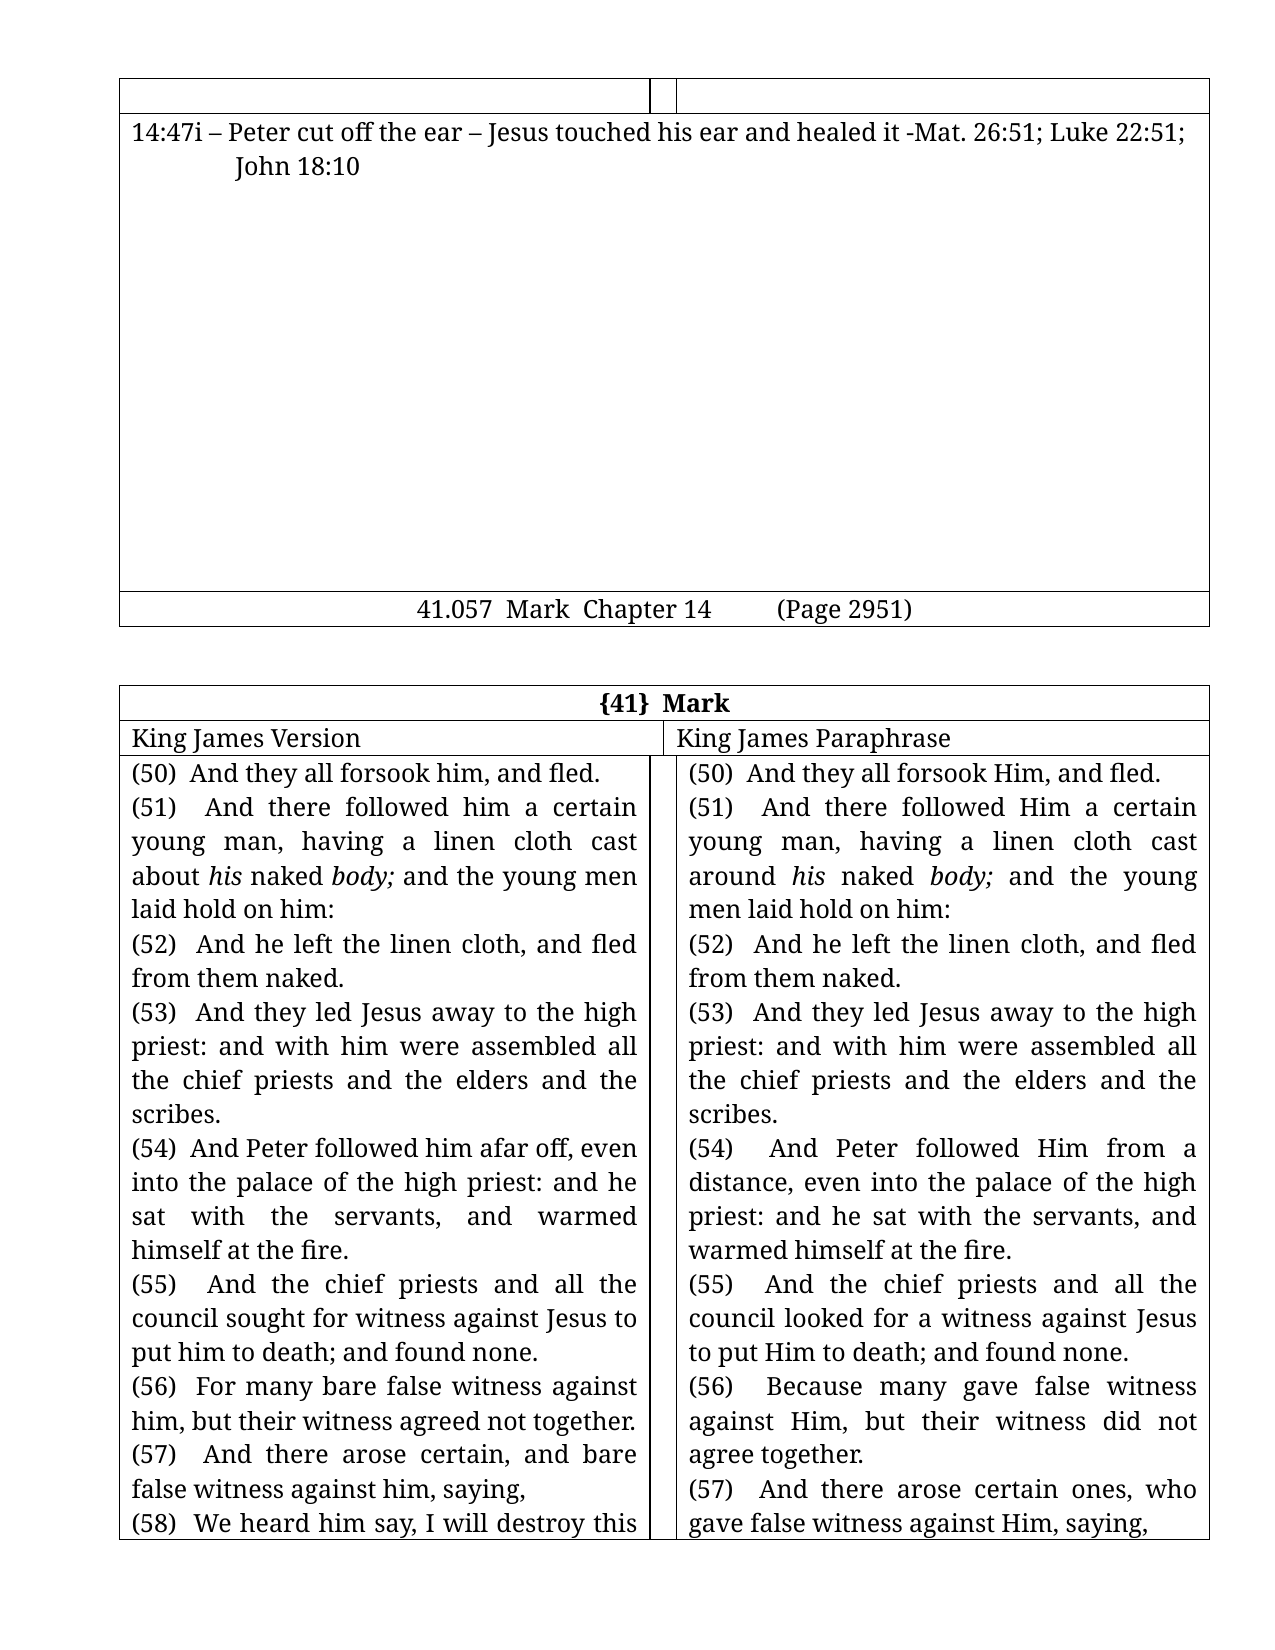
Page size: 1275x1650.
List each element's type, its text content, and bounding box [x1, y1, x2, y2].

table_cell (50) And they all forsook him, and fled. (51) And there followed him a certain young man, having a linen cloth cast about his naked body; and the young men laid hold on him: (52) And he left the linen cloth, and fled from them naked. (53) And they led Jesus away to the high priest: and with him were assembled all the chief priests and the elders and the scribes. (54) And Peter followed him afar off, even into the palace of the high priest: and he sat with the servants, and warmed himself at the fire. (55) And the chief priests and all the council sought for witness against Jesus to put him to death; and found none. (56) For many bare false witness against him, but their witness agreed not together. (57) And there arose certain, and bare false witness against him, saying, (58) We heard him say, I will destroy this [120, 756, 649, 1539]
table_cell [651, 756, 676, 1539]
table_cell [651, 79, 676, 113]
table_cell King James Version [120, 721, 663, 755]
table_cell King James Paraphrase [664, 721, 1209, 755]
table_cell 14:47i – Peter cut off the ear – Jesus touched his ear and healed it -Mat. 26:51; Luke 22:51; John 18:10 [120, 114, 1209, 591]
table_cell 41.057 Mark Chapter 14 (Page 2951) [120, 592, 1209, 626]
table_header {41} Mark [120, 686, 1209, 720]
table_cell (50) And they all forsook Him, and fled. (51) And there followed Him a certain young man, having a linen cloth cast around his naked body; and the young men laid hold on him: (52) And he left the linen cloth, and fled from them naked. (53) And they led Jesus away to the high priest: and with him were assembled all the chief priests and the elders and the scribes. (54) And Peter followed Him from a distance, even into the palace of the high priest: and he sat with the servants, and warmed himself at the fire. (55) And the chief priests and all the council looked for a witness against Jesus to put Him to death; and found none. (56) Because many gave false witness against Him, but their witness did not agree together. (57) And there arose certain ones, who gave false witness against Him, saying, [677, 756, 1209, 1539]
